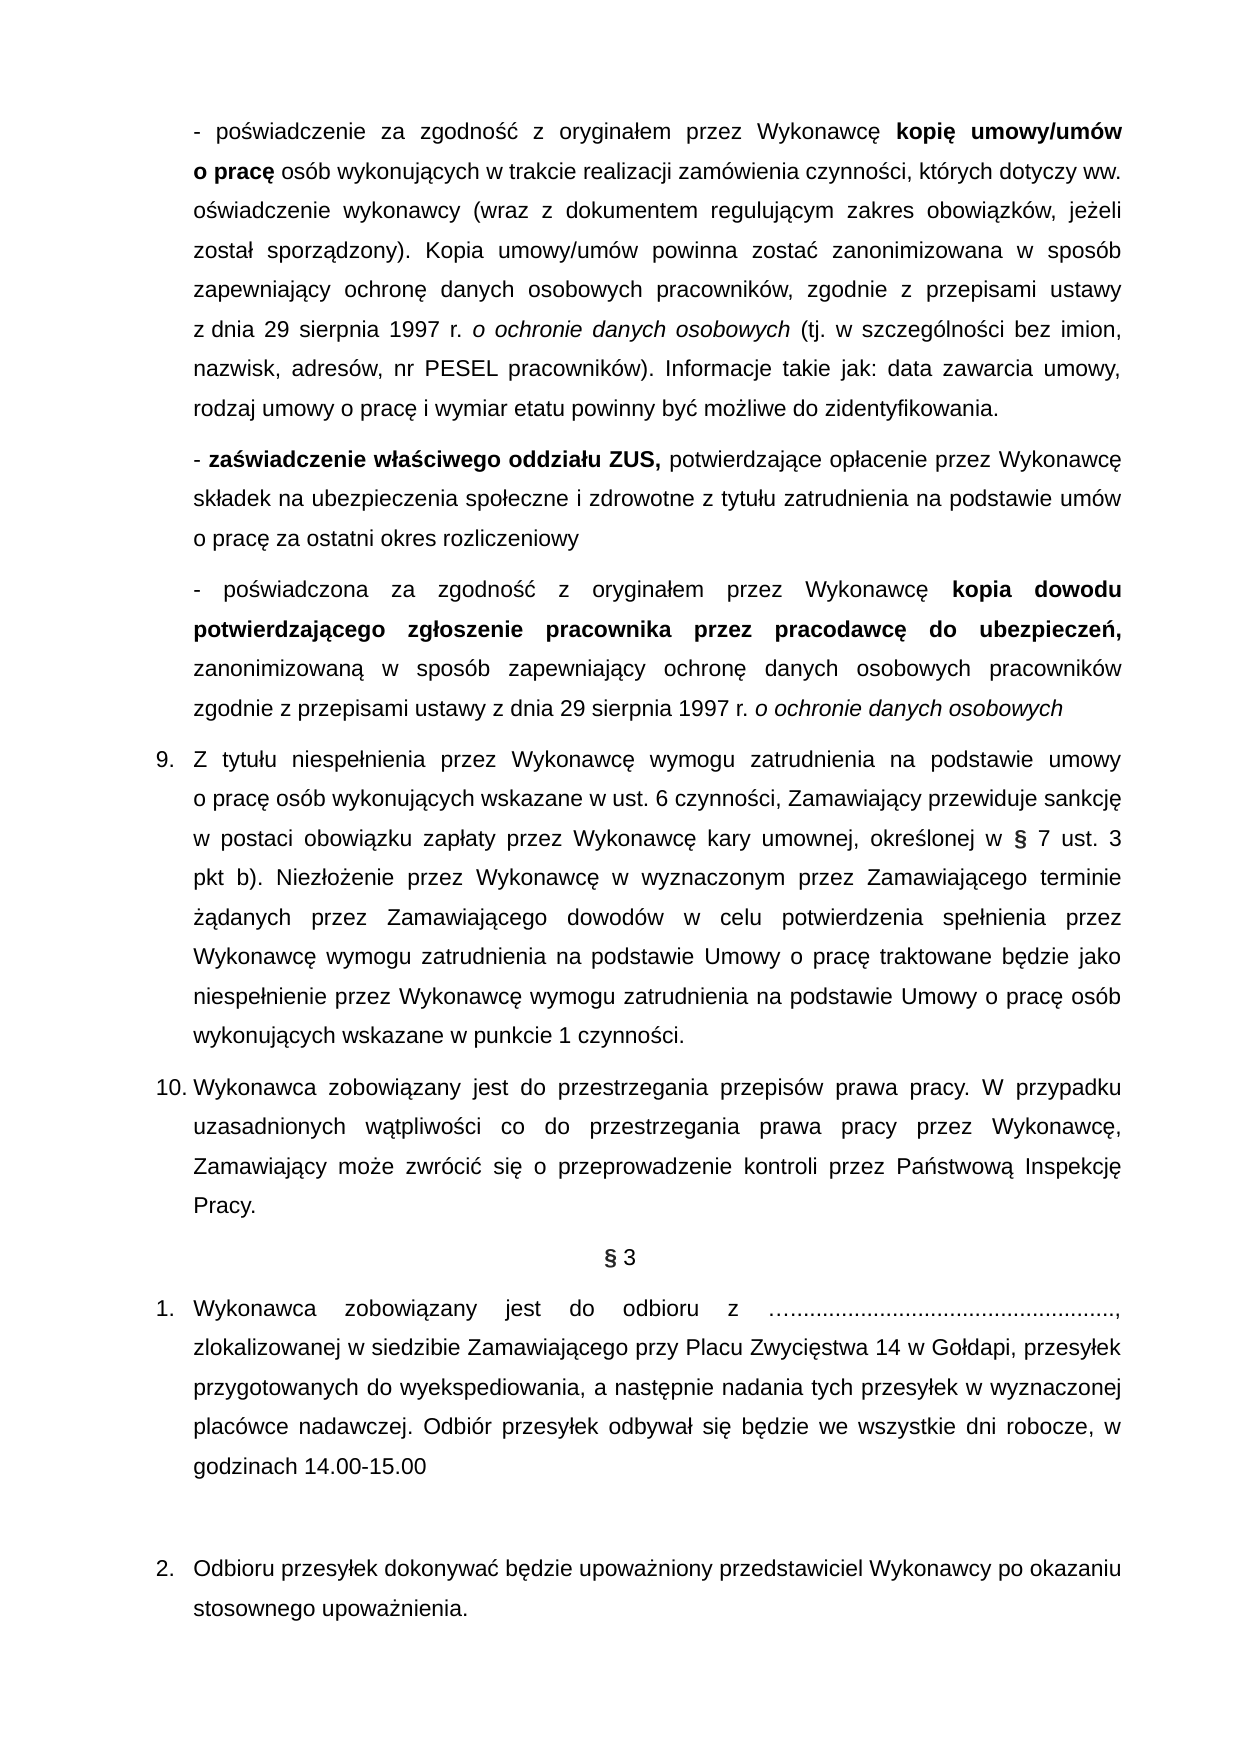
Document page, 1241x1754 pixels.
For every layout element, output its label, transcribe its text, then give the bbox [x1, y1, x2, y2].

list Odbioru przesyłek dokonywać będzie upoważniony przedstawiciel Wykonawcy po okazaniu stosownego upoważnienia. [156, 1555, 1122, 1621]
list - poświadczenie za zgodność z oryginałem przez Wykonawcę kopię umowy/umów o pracę osób wykonujących w trakcie realizacji zamówienia czynności, których dotyczy ww. oświadczenie wykonawcy (wraz z dokumentem regulującym zakres obowiązków, jeżeli został sporządzony). Kopia umowy/umów powinna zostać zanonimizowana w sposób zapewniający ochronę danych osobowych pracowników, zgodnie z przepisami ustawy z dnia 29 sierpnia 1997 r. o ochronie danych osobowych (tj. w szczególności bez imion, nazwisk, adresów, nr PESEL pracowników). Informacje takie jak: data zawarcia umowy, rodzaj umowy o pracę i wymiar etatu powinny być możliwe do zidentyfikowania. [156, 118, 1122, 421]
list - zaświadczenie właściwego oddziału ZUS, potwierdzające opłacenie przez Wykonawcę składek na ubezpieczenia społeczne i zdrowotne z tytułu zatrudnienia na podstawie umów o pracę za ostatni okres rozliczeniowy [156, 446, 1122, 551]
list Z tytułu niespełnienia przez Wykonawcę wymogu zatrudnienia na podstawie umowy o pracę osób wykonujących wskazane w ust. 6 czynności, Zamawiający przewiduje sankcję w postaci obowiązku zapłaty przez Wykonawcę kary umownej, określonej w § 7 ust. 3 pkt b). Niezłożenie przez Wykonawcę w wyznaczonym przez Zamawiającego terminie żądanych przez Zamawiającego dowodów w celu potwierdzenia spełnienia przez Wykonawcę wymogu zatrudnienia na podstawie Umowy o pracę traktowane będzie jako niespełnienie przez Wykonawcę wymogu zatrudnienia na podstawie Umowy o pracę osób wykonujących wskazane w punkcie 1 czynności. [156, 746, 1122, 1049]
list Wykonawca zobowiązany jest do przestrzegania przepisów prawa pracy. W przypadku uzasadnionych wątpliwości co do przestrzegania prawa pracy przez Wykonawcę, Zamawiający może zwrócić się o przeprowadzenie kontroli przez Państwową Inspekcję Pracy. [156, 1074, 1122, 1218]
list Wykonawca zobowiązany jest do odbioru z …..................................................., zlokalizowanej w siedzibie Zamawiającego przy Placu Zwycięstwa 14 w Gołdapi, przesyłek przygotowanych do wyekspediowania, a następnie nadania tych przesyłek w wyznaczonej placówce nadawczej. Odbiór przesyłek odbywał się będzie we wszystkie dni robocze, w godzinach 14.00-15.00 [156, 1295, 1122, 1479]
list - poświadczona za zgodność z oryginałem przez Wykonawcę kopia dowodu potwierdzającego zgłoszenie pracownika przez pracodawcę do ubezpieczeń, zanonimizowaną w sposób zapewniający ochronę danych osobowych pracowników zgodnie z przepisami ustawy z dnia 29 sierpnia 1997 r. o ochronie danych osobowych [156, 576, 1122, 721]
text § 3 [118, 1243, 1122, 1270]
